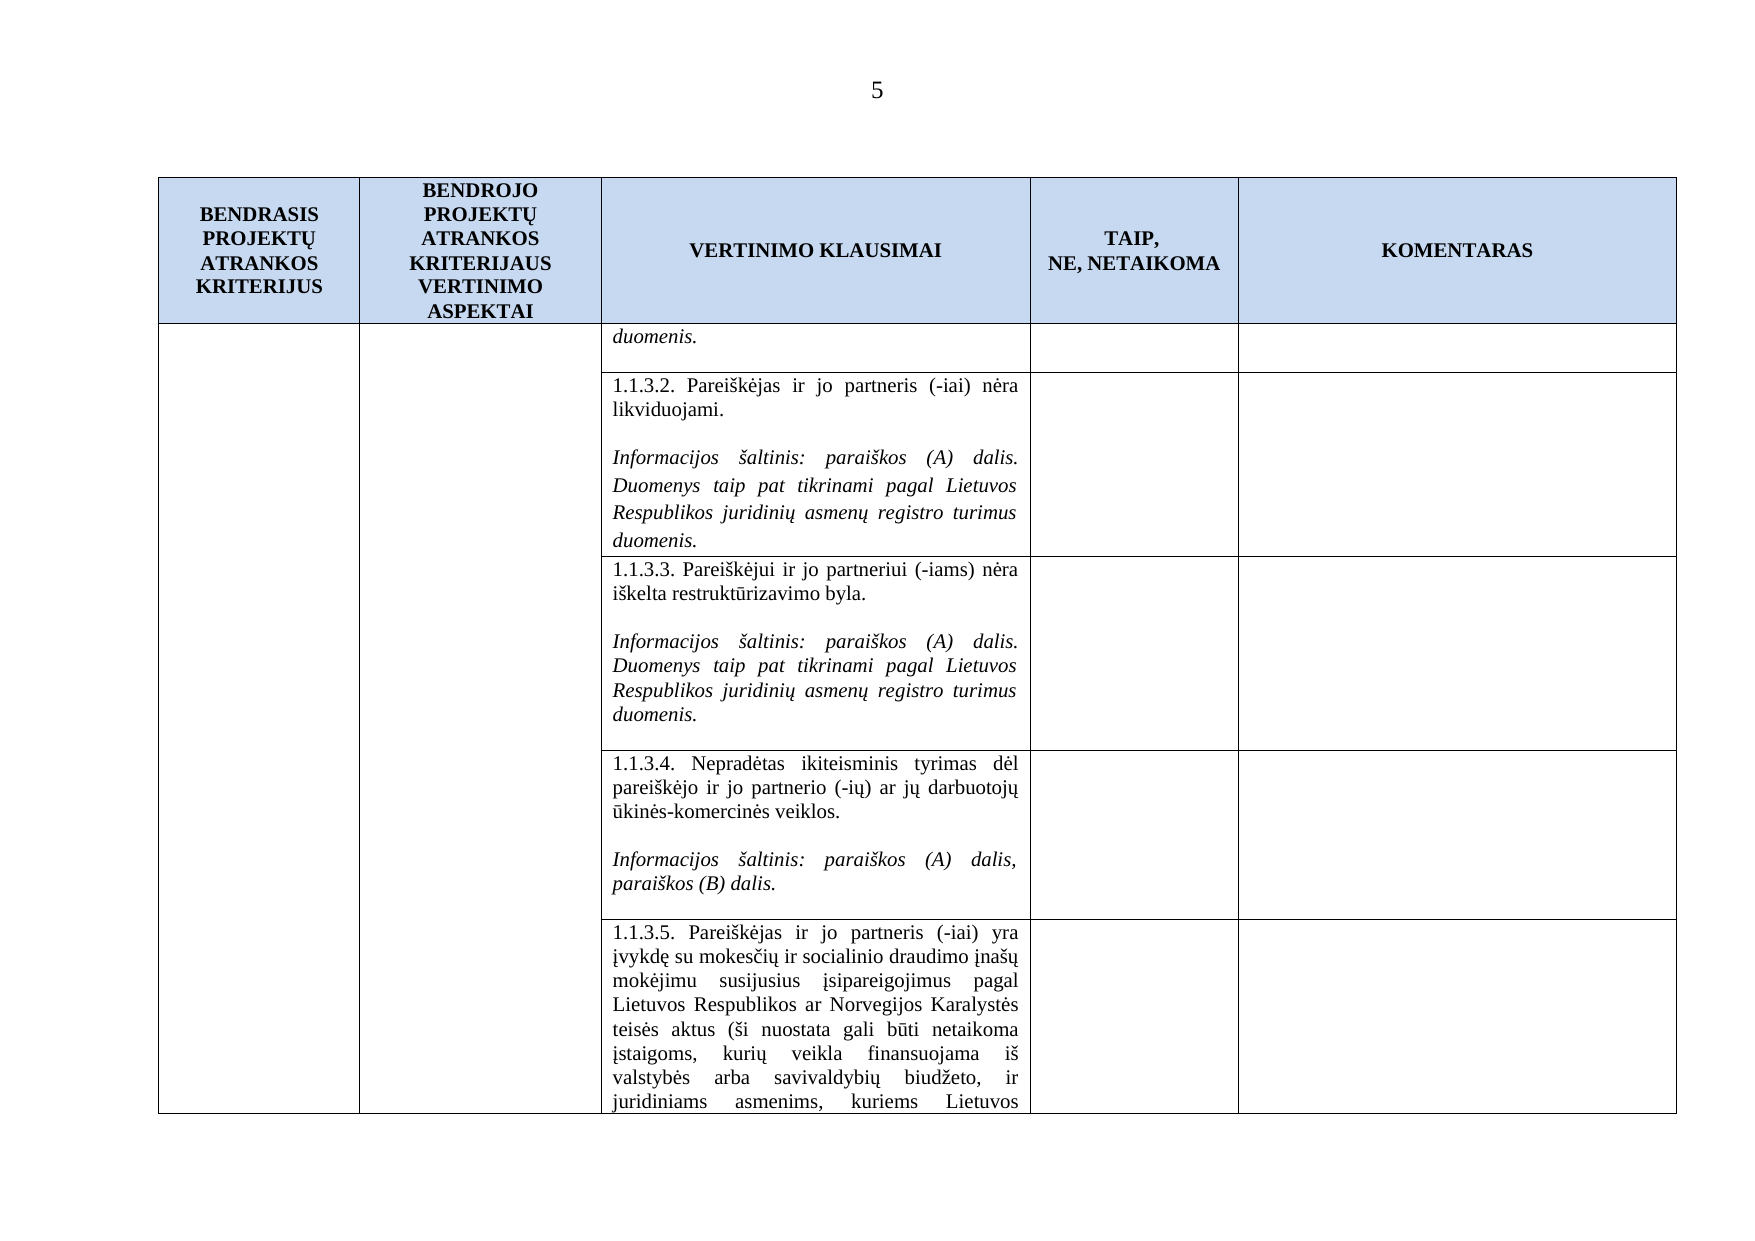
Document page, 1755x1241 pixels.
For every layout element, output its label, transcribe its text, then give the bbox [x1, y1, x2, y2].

table_cell [159, 324, 359, 1113]
table_cell [1239, 557, 1676, 750]
table_cell [1239, 920, 1676, 1113]
table_cell [1031, 557, 1238, 750]
table_cell [1239, 751, 1676, 919]
table_cell duomenis. [602, 324, 1030, 372]
table_cell [1031, 920, 1238, 1113]
table_cell [1239, 324, 1676, 372]
table_cell [1031, 373, 1238, 556]
table_cell 1.1.3.2. Pareiškėjas ir jo partneris (-iai) nėra likviduojami. Informacijos šaltinis: paraiškos (A) dalis. Duomenys taip pat tikrinami pagal Lietuvos Respublikos juridinių asmenų registro turimus duomenis. [602, 373, 1030, 556]
table_cell 1.1.3.4. Nepradėtas ikiteisminis tyrimas dėl pareiškėjo ir jo partnerio (-ių) ar jų darbuotojų ūkinės-komercinės veiklos. Informacijos šaltinis: paraiškos (A) dalis, paraiškos (B) dalis. [602, 751, 1030, 919]
table_header KOMENTARAS [1239, 178, 1676, 323]
table_header BENDROJO PROJEKTŲ ATRANKOS KRITERIJAUS VERTINIMO ASPEKTAI [360, 178, 601, 323]
table_header VERTINIMO KLAUSIMAI [602, 178, 1030, 323]
table_cell [1239, 373, 1676, 556]
table_header TAIP, NE, NETAIKOMA [1031, 178, 1238, 323]
table_header BENDRASIS PROJEKTŲ ATRANKOS KRITERIJUS [159, 178, 359, 323]
table_cell [360, 324, 601, 1113]
table_cell [1031, 751, 1238, 919]
table_cell 1.1.3.3. Pareiškėjui ir jo partneriui (-iams) nėra iškelta restruktūrizavimo byla. Informacijos šaltinis: paraiškos (A) dalis. Duomenys taip pat tikrinami pagal Lietuvos Respublikos juridinių asmenų registro turimus duomenis. [602, 557, 1030, 750]
table_cell 1.1.3.5. Pareiškėjas ir jo partneris (-iai) yra įvykdę su mokesčių ir socialinio draudimo įnašų mokėjimu susijusius įsipareigojimus pagal Lietuvos Respublikos ar Norvegijos Karalystės teisės aktus (ši nuostata gali būti netaikoma įstaigoms, kurių veikla finansuojama iš valstybės arba savivaldybių biudžeto, ir juridiniams asmenims, kuriems Lietuvos [602, 920, 1030, 1113]
table_cell [1031, 324, 1238, 372]
